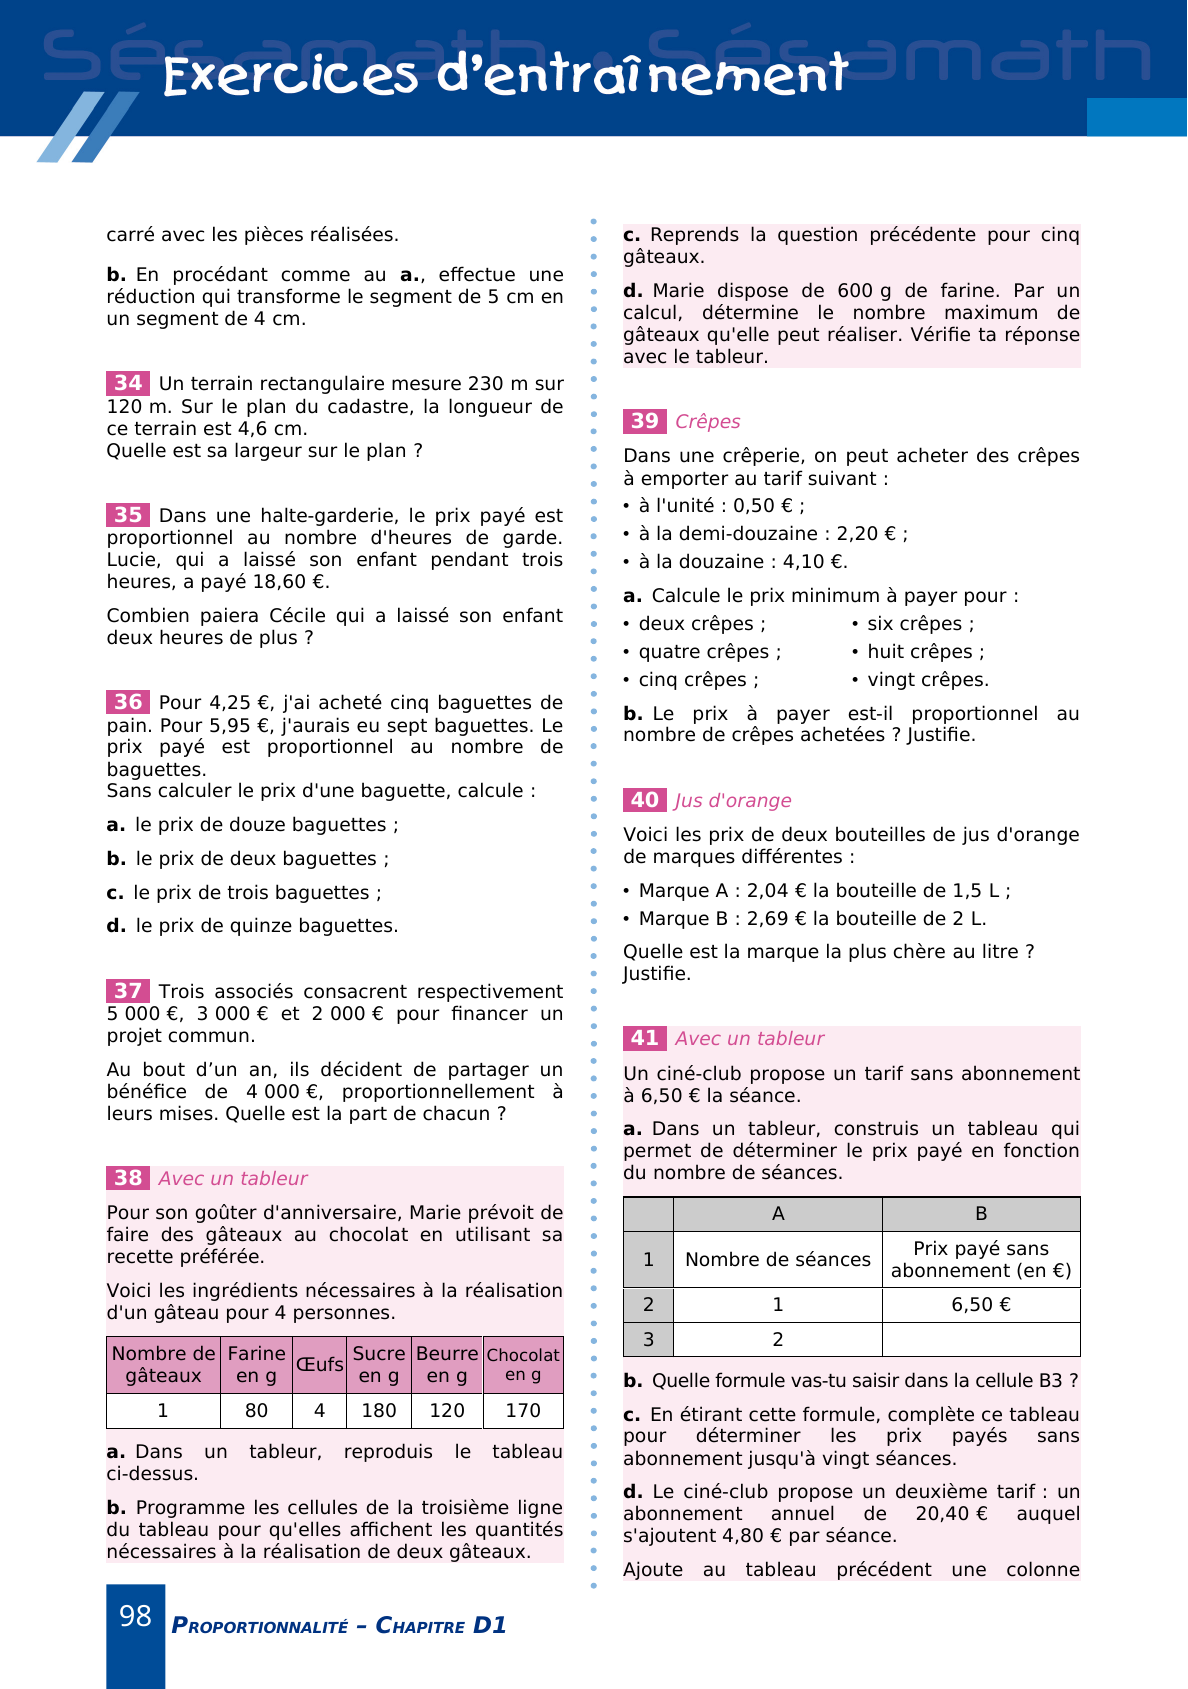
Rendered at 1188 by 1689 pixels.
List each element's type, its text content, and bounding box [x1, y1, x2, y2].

list Combien paiera Cécile qui a laissé son enfant deux heures de plus ? [106, 605, 564, 649]
list Quelle est sa largeur sur le plan ? [106, 439, 564, 462]
table_cell 4 [293, 1394, 346, 1428]
list six crêpes ; [852, 613, 1081, 635]
table_header [624, 1198, 673, 1231]
list Jus d'orange [667, 788, 1081, 812]
list Voici les ingrédients nécessaires à la réalisation d'un gâteau pour 4 personnes. [106, 1280, 564, 1324]
list le prix de quinze baguettes. [106, 915, 564, 937]
table_cell 3 [624, 1323, 673, 1356]
list Dans un tableur, construis un tableau qui permet de déterminer le prix payé en fonction du nombre de séances. [623, 1118, 1081, 1184]
list Reprends la question précédente pour cinq gâteaux. [623, 224, 1081, 268]
list le prix de trois baguettes ; [106, 882, 564, 904]
list Dans une halte-garderie, le prix payé est proportionnel au nombre d'heures de garde. Lucie, qui a laissé son enfant pendant trois heures, a payé 18,60 €. [106, 503, 564, 593]
list Marque B : 2,69 € la bouteille de 2 L. [623, 907, 1081, 929]
list Marie dispose de 600 g de farine. Par un calcul, détermine le nombre maximum de gâteaux qu'elle peut réaliser. Vérifie ta réponse avec le tableur. [623, 280, 1081, 368]
table_cell 180 [347, 1394, 411, 1428]
table_cell [883, 1323, 1080, 1356]
table_cell 120 [412, 1394, 482, 1428]
list deux crêpes ; [623, 613, 852, 635]
list à la demi-douzaine : 2,20 € ; [623, 523, 1081, 545]
picture [0, 0, 1187, 163]
list Dans un tableur, reproduis le tableau ci-dessus. [106, 1441, 564, 1485]
table_header A [674, 1198, 882, 1231]
list En procédant comme au a., effectue une réduction qui transforme le segment de 5 cm en un segment de 4 cm. [106, 264, 564, 330]
list quatre crêpes ; [623, 641, 852, 663]
list Le ciné-club propose un deuxième tarif : un abonnement annuel de 20,40 € auquel s'ajoutent 4,80 € par séance. [623, 1481, 1081, 1547]
table_cell 170 [484, 1394, 563, 1428]
list Marque A : 2,04 € la bouteille de 1,5 L ; [623, 879, 1081, 901]
table_header Chocolat en g [484, 1337, 563, 1393]
table_cell 1 [107, 1394, 220, 1428]
list Avec un tableur [667, 1026, 1081, 1051]
table_cell 2 [624, 1289, 673, 1322]
list En étirant cette formule, complète ce tableau pour déterminer les prix payés sans abonnement jusqu'à vingt séances. [623, 1403, 1081, 1469]
list le prix de deux baguettes ; [106, 848, 564, 870]
table_header B [883, 1198, 1080, 1231]
list huit crêpes ; [852, 641, 1081, 663]
list Ajoute au tableau précédent une colonne [623, 1559, 1081, 1581]
list cinq crêpes ; [623, 669, 852, 691]
list Crêpes [667, 409, 1081, 434]
list Voici les prix de deux bouteilles de jus d'orange de marques différentes : [623, 824, 1081, 868]
list à la douzaine : 4,10 €. [623, 551, 1081, 573]
list Pour 4,25 €, j'ai acheté cinq baguettes de pain. Pour 5,95 €, j'aurais eu sept baguettes. Le prix payé est proportionnel au nombre de baguettes. [106, 690, 564, 780]
list le prix de douze baguettes ; [106, 814, 564, 836]
list Sans calculer le prix d'une baguette, calcule : [106, 780, 564, 802]
list Un terrain rectangulaire mesure 230 m sur 120 m. Sur le plan du cadastre, la longueur de ce terrain est 4,6 cm. [106, 371, 564, 439]
list Quelle formule vas-tu saisir dans la cellule B3 ? [623, 1370, 1081, 1392]
list à l'unité : 0,50 € ; [623, 495, 1081, 517]
table_header Nombre de gâteaux [107, 1337, 220, 1393]
list vingt crêpes. [852, 669, 1081, 691]
table_header Beurre en g [412, 1337, 482, 1393]
list Programme les cellules de la troisième ligne du tableau pour qu'elles affichent les quantités nécessaires à la réalisation de deux gâteaux. [106, 1497, 564, 1563]
table_cell Nombre de séances [674, 1232, 882, 1287]
list Un ciné-club propose un tarif sans abonnement à 6,50 € la séance. [623, 1062, 1081, 1106]
table_cell 1 [674, 1289, 882, 1322]
list Dans une crêperie, on peut acheter des crêpes à emporter au tarif suivant : [623, 445, 1081, 489]
list Calcule le prix minimum à payer pour : [623, 585, 1081, 607]
list Avec un tableur [150, 1166, 564, 1190]
list carré avec les pièces réalisées. [106, 224, 564, 246]
table_header Œufs [293, 1337, 346, 1393]
table_cell 6,50 € [883, 1289, 1080, 1322]
table_cell Prix payé sans abonnement (en €) [883, 1232, 1080, 1287]
list Le prix à payer est-il proportionnel au nombre de crêpes achetées ? Justifie. [623, 702, 1081, 746]
table_header Farine en g [221, 1337, 292, 1393]
list Trois associés consacrent respectivement 5 000 €, 3 000 € et 2 000 € pour financer un projet commun. [106, 979, 564, 1047]
table_cell 1 [624, 1232, 673, 1287]
list Au bout d’un an, ils décident de partager un bénéfice de 4 000 €, proportionnellement à leurs mises. Quelle est la part de chacun ? [106, 1059, 564, 1125]
list Pour son goûter d'anniversaire, Marie prévoit de faire des gâteaux au chocolat en utilisant sa recette préférée. [106, 1202, 564, 1268]
list Quelle est la marque la plus chère au litre ? Justifie. [623, 941, 1081, 985]
table_header Sucre en g [347, 1337, 411, 1393]
table_cell 2 [674, 1323, 882, 1356]
table_cell 80 [221, 1394, 292, 1428]
